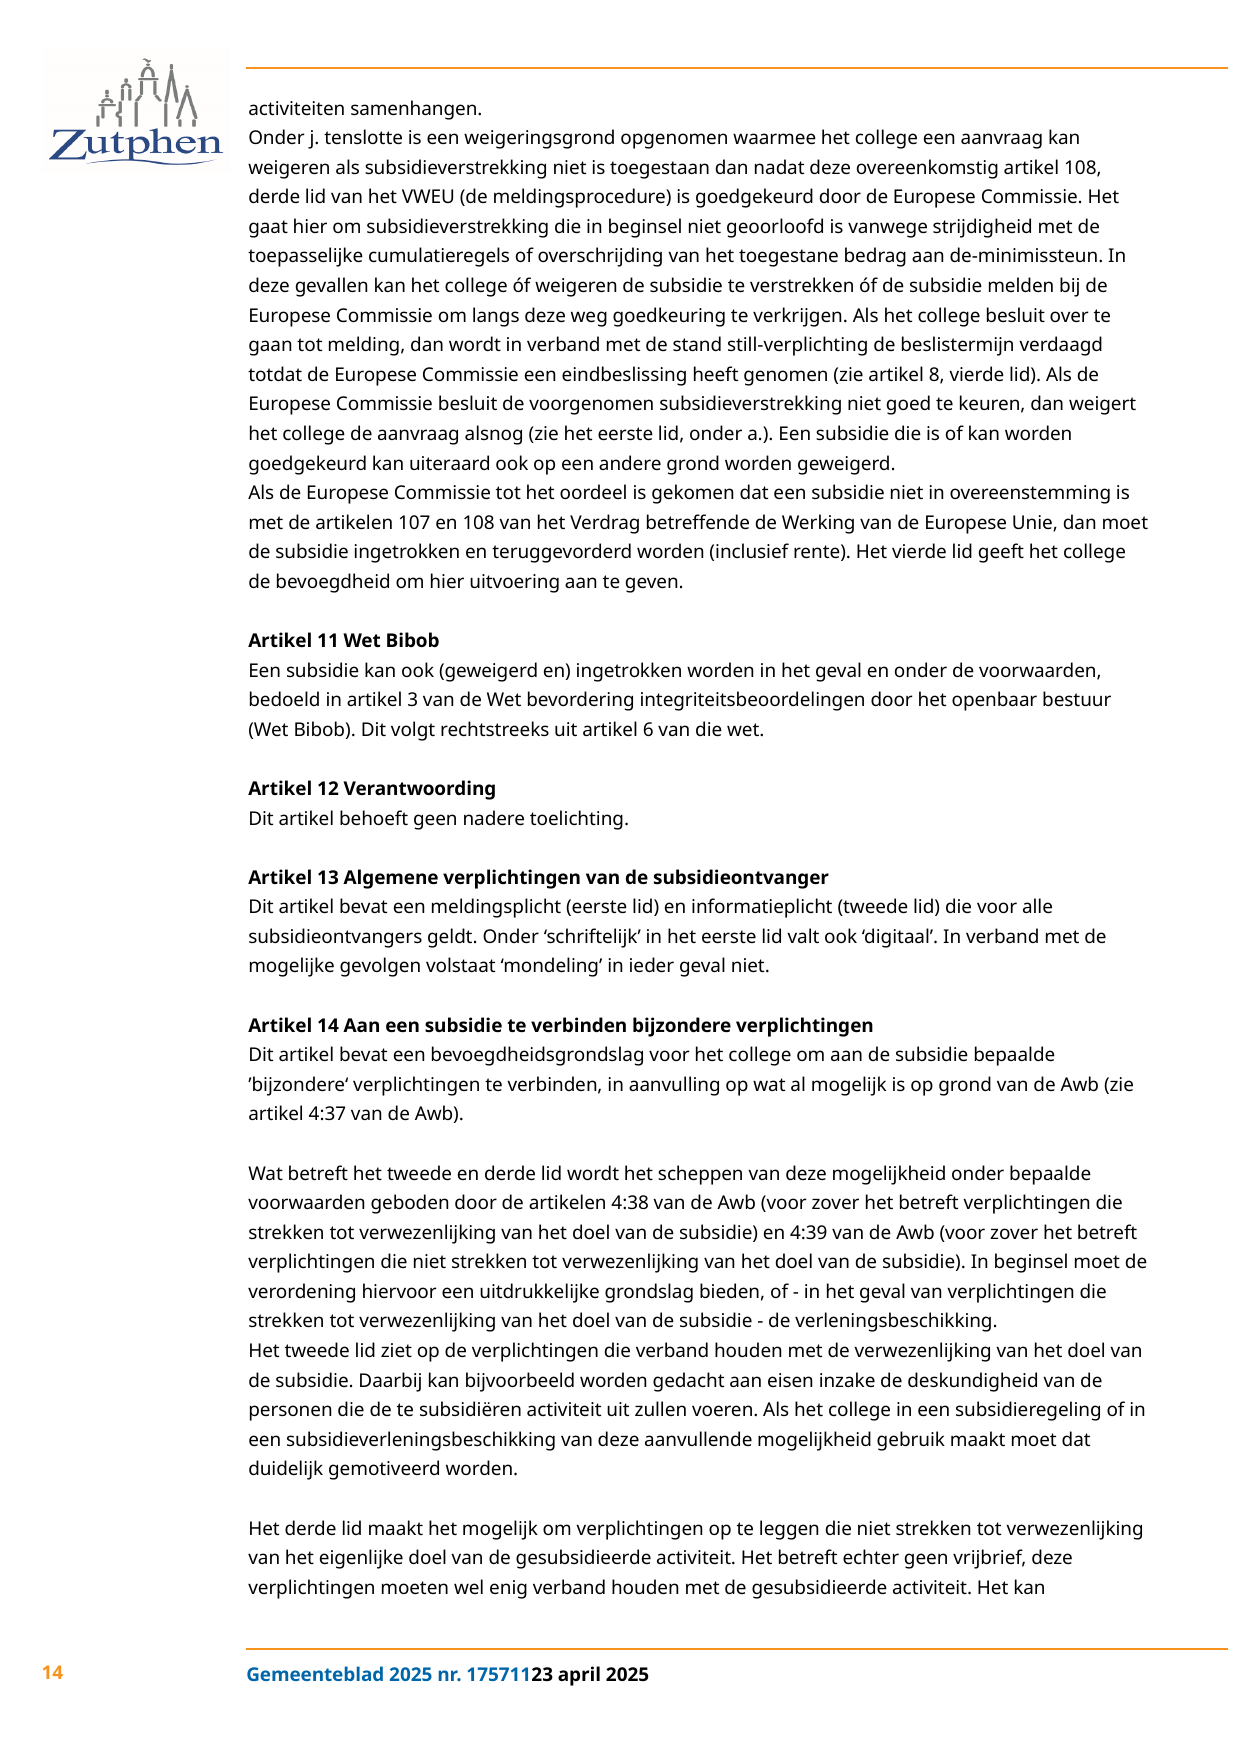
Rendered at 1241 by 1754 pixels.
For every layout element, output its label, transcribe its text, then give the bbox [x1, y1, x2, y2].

text activiteiten samenhangen. [248, 95, 1152, 121]
text Een subsidie kan ook (geweigerd en) ingetrokken worden in het geval en onder de voorwaarden, bedoeld in artikel 3 van de Wet bevordering integriteitsbeoordelingen door het openbaar bestuur (Wet Bibob). Dit volgt rechtstreeks uit artikel 6 van die wet. [248, 657, 1152, 742]
text Wat betreft het tweede en derde lid wordt het scheppen van deze mogelijkheid onder bepaalde voorwaarden geboden door de artikelen 4:38 van de Awb (voor zover het betreft verplichtingen die strekken tot verwezenlijking van het doel van de subsidie) en 4:39 van de Awb (voor zover het betreft verplichtingen die niet strekken tot verwezenlijking van het doel van de subsidie). In beginsel moet de verordening hiervoor een uitdrukkelijke grondslag bieden, of - in het geval van verplichtingen die strekken tot verwezenlijking van het doel van de subsidie - de verleningsbeschikking. [248, 1160, 1152, 1333]
picture [41, 47, 231, 172]
text Artikel 13 Algemene verplichtingen van de subsidieontvanger [248, 864, 1152, 890]
text Het derde lid maakt het mogelijk om verplichtingen op te leggen die niet strekken tot verwezenlijking van het eigenlijke doel van de gesubsidieerde activiteit. Het betreft echter geen vrijbrief, deze verplichtingen moeten wel enig verband houden met de gesubsidieerde activiteit. Het kan [248, 1515, 1152, 1600]
text Als de Europese Commissie tot het oordeel is gekomen dat een subsidie niet in overeenstemming is met de artikelen 107 en 108 van het Verdrag betreffende de Werking van de Europese Unie, dan moet de subsidie ingetrokken en teruggevorderd worden (inclusief rente). Het vierde lid geeft het college de bevoegdheid om hier uitvoering aan te geven. [248, 479, 1152, 594]
text Artikel 11 Wet Bibob [248, 627, 1152, 653]
text Dit artikel bevat een bevoegdheidsgrondslag voor het college om aan de subsidie bepaalde ’bijzondere‘ verplichtingen te verbinden, in aanvulling op wat al mogelijk is op grond van de Awb (zie artikel 4:37 van de Awb). [248, 1041, 1152, 1126]
text Onder j. tenslotte is een weigeringsgrond opgenomen waarmee het college een aanvraag kan weigeren als subsidieverstrekking niet is toegestaan dan nadat deze overeenkomstig artikel 108, derde lid van het VWEU (de meldingsprocedure) is goedgekeurd door de Europese Commissie. Het gaat hier om subsidieverstrekking die in beginsel niet geoorloofd is vanwege strijdigheid met de toepasselijke cumulatieregels of overschrijding van het toegestane bedrag aan de-minimissteun. In deze gevallen kan het college óf weigeren de subsidie te verstrekken óf de subsidie melden bij de Europese Commissie om langs deze weg goedkeuring te verkrijgen. Als het college besluit over te gaan tot melding, dan wordt in verband met de stand still-verplichting de beslistermijn verdaagd totdat de Europese Commissie een eindbeslissing heeft genomen (zie artikel 8, vierde lid). Als de Europese Commissie besluit de voorgenomen subsidieverstrekking niet goed te keuren, dan weigert het college de aanvraag alsnog (zie het eerste lid, onder a.). Een subsidie die is of kan worden goedgekeurd kan uiteraard ook op een andere grond worden geweigerd. [248, 124, 1152, 476]
text Artikel 12 Verantwoording [248, 775, 1152, 801]
text Dit artikel behoeft geen nadere toelichting. [248, 805, 1152, 831]
text Artikel 14 Aan een subsidie te verbinden bijzondere verplichtingen [248, 1012, 1152, 1038]
text Dit artikel bevat een meldingsplicht (eerste lid) en informatieplicht (tweede lid) die voor alle subsidieontvangers geldt. Onder ‘schriftelijk’ in het eerste lid valt ook ‘digitaal’. In verband met de mogelijke gevolgen volstaat ‘mondeling’ in ieder geval niet. [248, 893, 1152, 978]
text Het tweede lid ziet op de verplichtingen die verband houden met de verwezenlijking van het doel van de subsidie. Daarbij kan bijvoorbeeld worden gedacht aan eisen inzake de deskundigheid van de personen die de te subsidiëren activiteit uit zullen voeren. Als het college in een subsidieregeling of in een subsidieverleningsbeschikking van deze aanvullende mogelijkheid gebruik maakt moet dat duidelijk gemotiveerd worden. [248, 1337, 1152, 1481]
